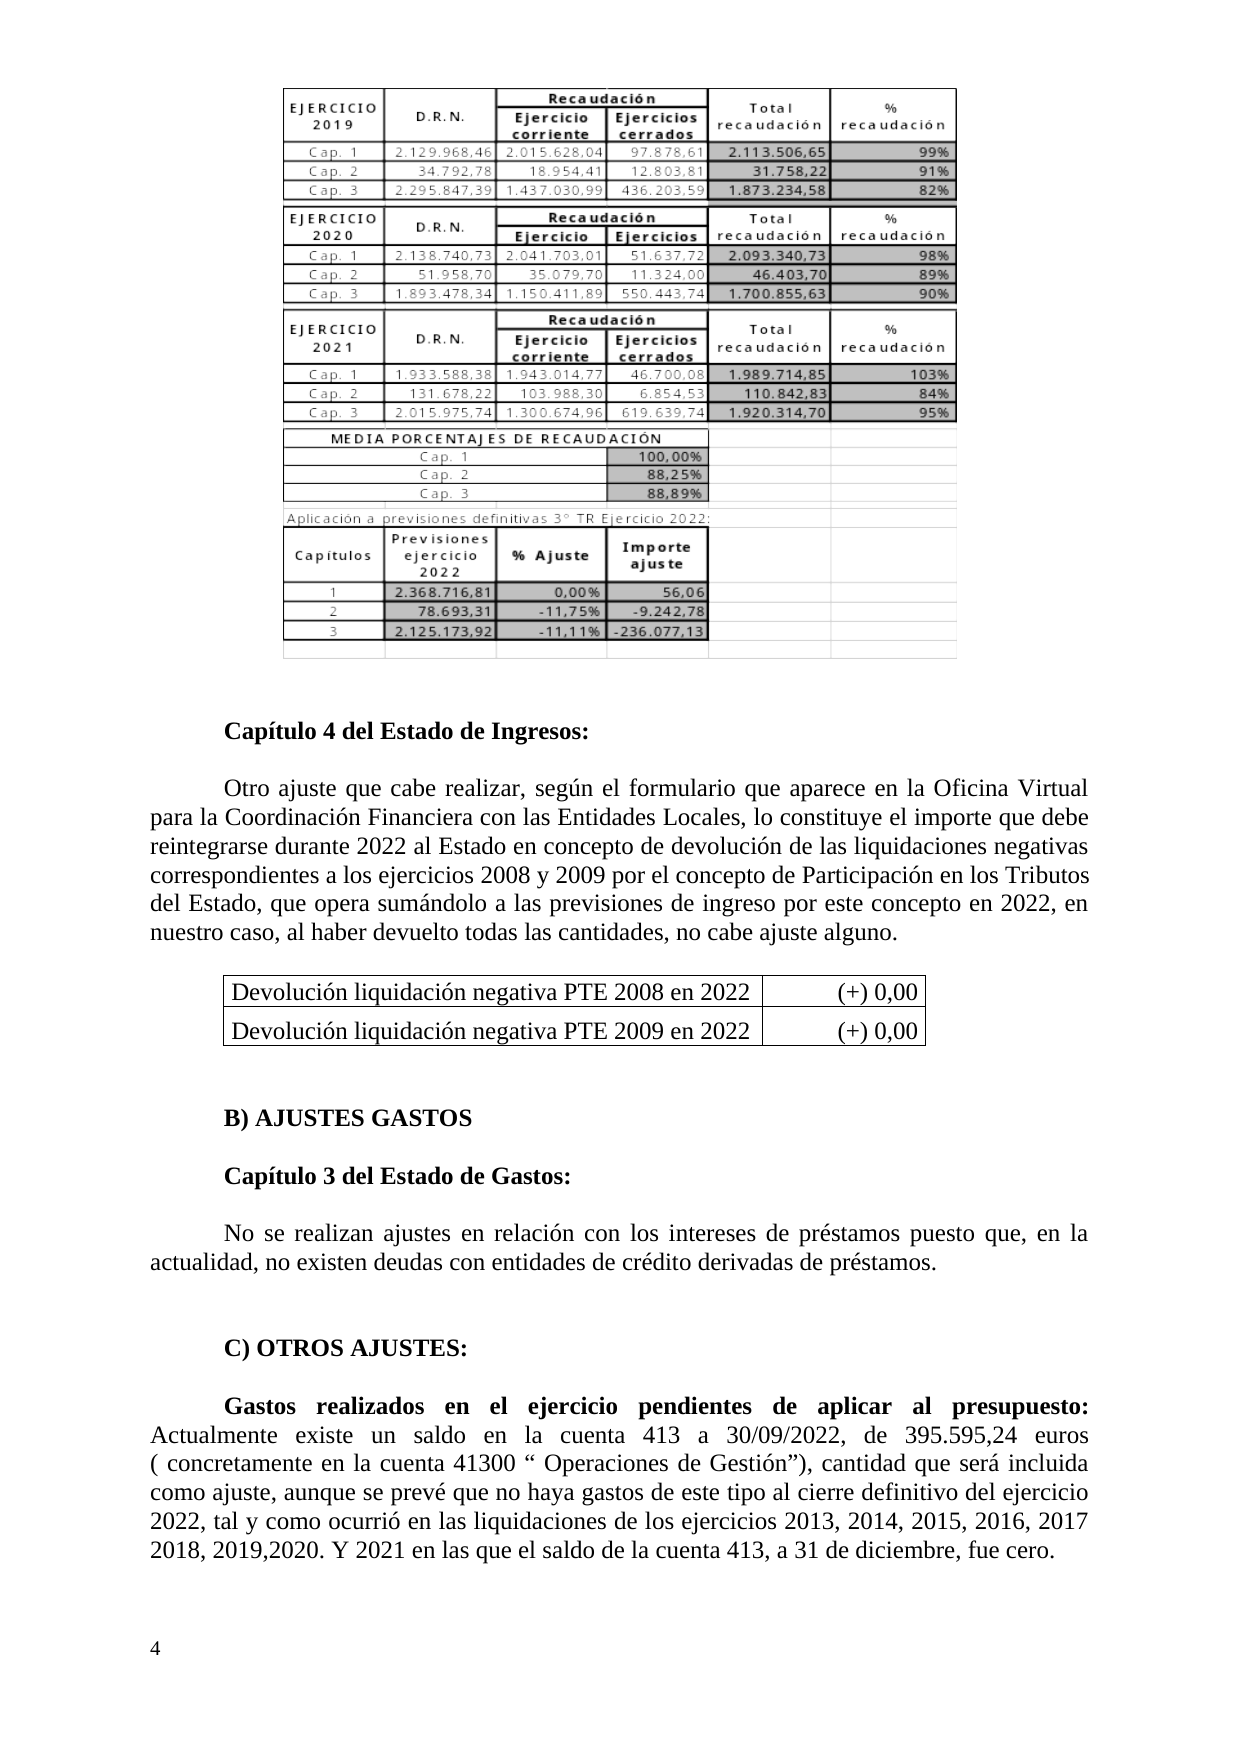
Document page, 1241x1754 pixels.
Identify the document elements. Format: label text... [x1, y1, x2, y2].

text No se realizan ajustes en relación con los intereses de préstamos puesto que, en la actualidad, no existen deudas con entidades de crédito derivadas de préstamos. [150, 1218, 1090, 1276]
text C) OTROS AJUSTES: [150, 1333, 1090, 1362]
text Capítulo 3 del Estado de Gastos: [150, 1161, 1090, 1190]
table_cell (+) 0,00 [763, 1007, 925, 1045]
table_header Devolución liquidación negativa PTE 2008 en 2022 [224, 976, 762, 1006]
table_cell Devolución liquidación negativa PTE 2009 en 2022 [224, 1007, 762, 1045]
table_header (+) 0,00 [763, 976, 925, 1006]
text Gastos realizados en el ejercicio pendientes de aplicar al presupuesto: Actualmente existe un saldo en la cuenta 413 a 30/09/2022, de 395.595,24 euros ( concretamente en la cuenta 41300 “ Operaciones de Gestión”), cantidad que será incluida como ajuste, aunque se prevé que no haya gastos de este tipo al cierre definitivo del ejercicio 2022, tal y como ocurrió en las liquidaciones de los ejercicios 2013, 2014, 2015, 2016, 2017 2018, 2019,2020. Y 2021 en las que el saldo de la cuenta 413, a 31 de diciembre, fue cero. [150, 1391, 1090, 1563]
text Otro ajuste que cabe realizar, según el formulario que aparece en la Oficina Virtual para la Coordinación Financiera con las Entidades Locales, lo constituye el importe que debe reintegrarse durante 2022 al Estado en concepto de devolución de las liquidaciones negativas correspondientes a los ejercicios 2008 y 2009 por el concepto de Participación en los Tributos del Estado, que opera sumándolo a las previsiones de ingreso por este concepto en 2022, en nuestro caso, al haber devuelto todas las cantidades, no cabe ajuste alguno. [150, 773, 1090, 946]
text B) AJUSTES GASTOS [150, 1103, 1090, 1132]
text Capítulo 4 del Estado de Ingresos: [150, 716, 1090, 745]
